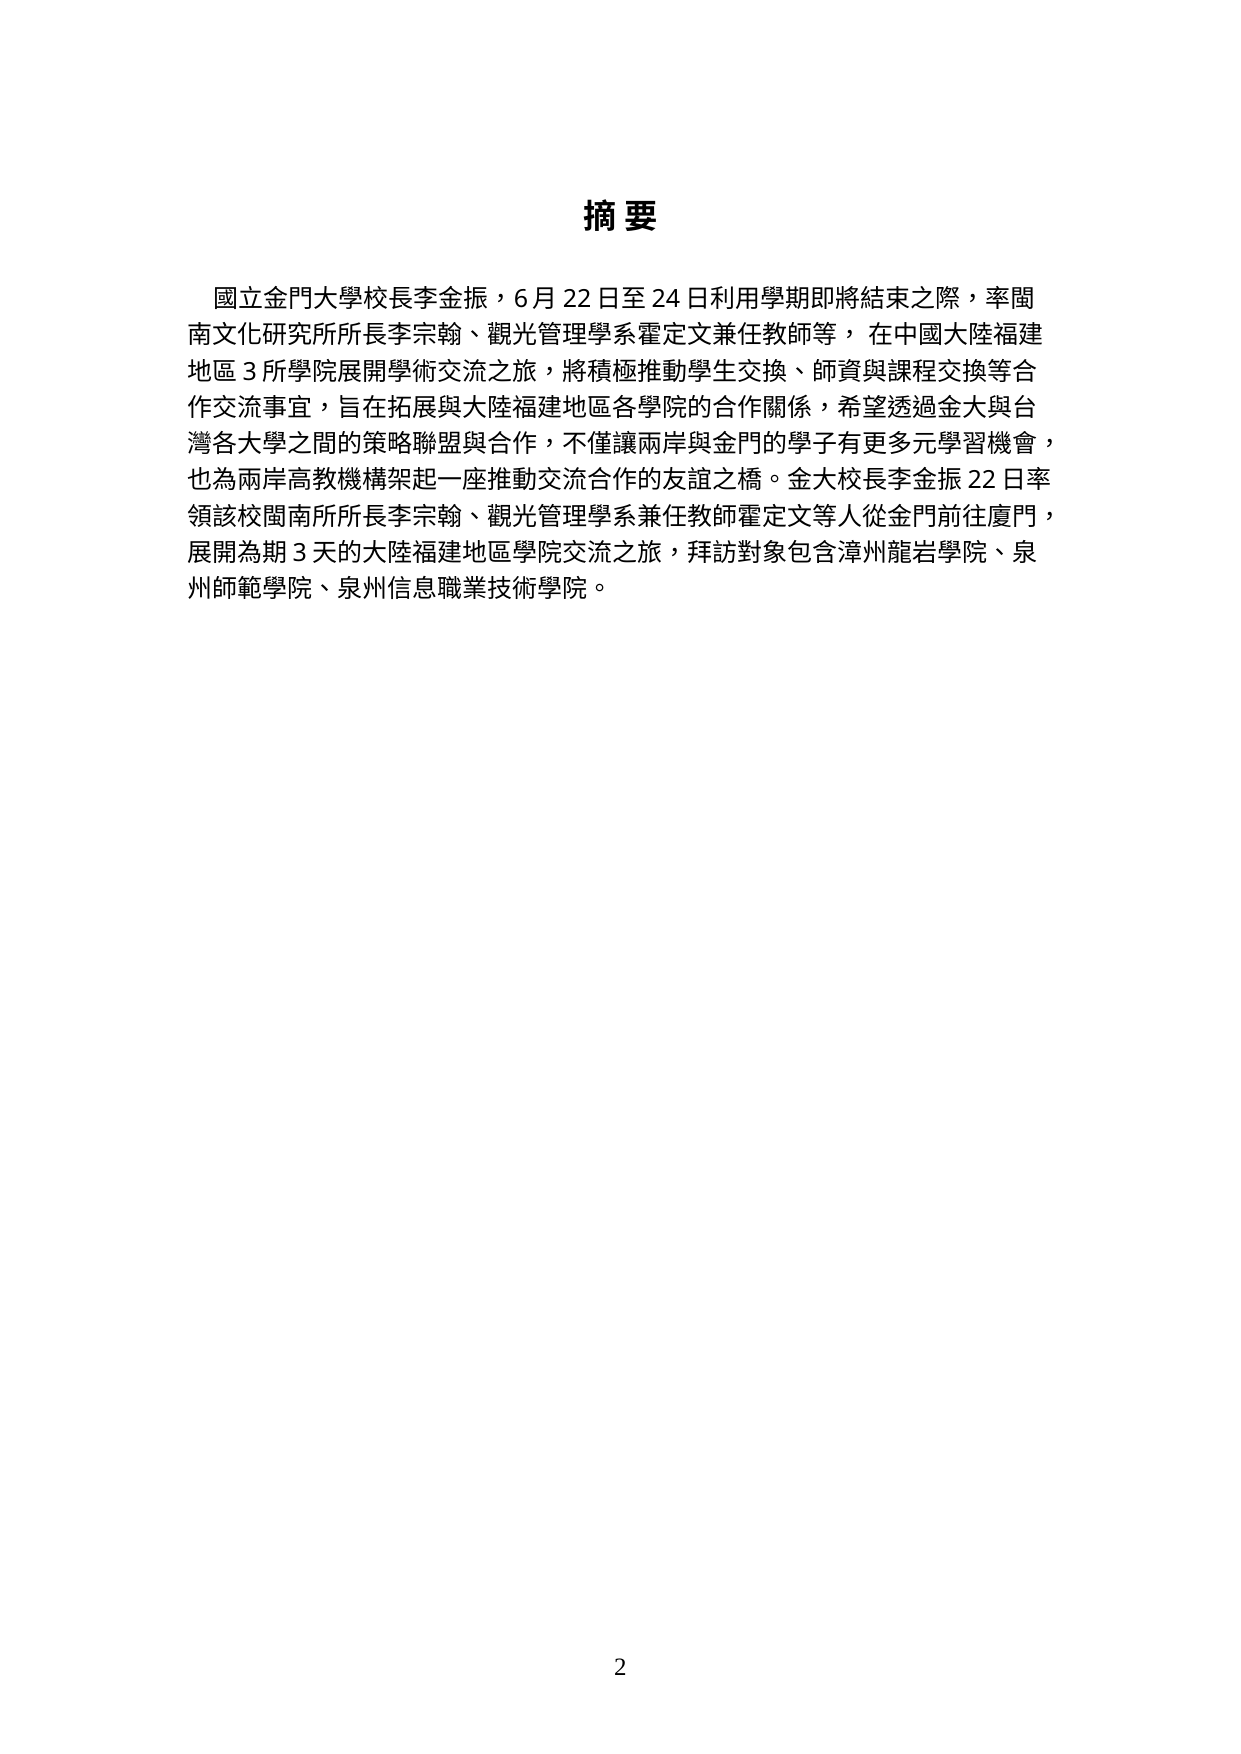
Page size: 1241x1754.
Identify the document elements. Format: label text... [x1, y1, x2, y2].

text 摘 要 [187, 195, 1053, 237]
text 國立金門大學校長李金振，6月22日至24日利用學期即將結束之際，率閩南文化研究所所長李宗翰、觀光管理學系霍定文兼任教師等， 在中國大陸福建地區3所學院展開學術交流之旅，將積極推動學生交換、師資與課程交換等合作交流事宜，旨在拓展與大陸福建地區各學院的合作關係，希望透過金大與台灣各大學之間的策略聯盟與合作，不僅讓兩岸與金門的學子有更多元學習機會，也為兩岸高教機構架起一座推動交流合作的友誼之橋。金大校長李金振22日率領該校閩南所所長李宗翰、觀光管理學系兼任教師霍定文等人從金門前往廈門，展開為期3天的大陸福建地區學院交流之旅，拜訪對象包含漳州龍岩學院、泉州師範學院、泉州信息職業技術學院。 [187, 279, 1053, 605]
